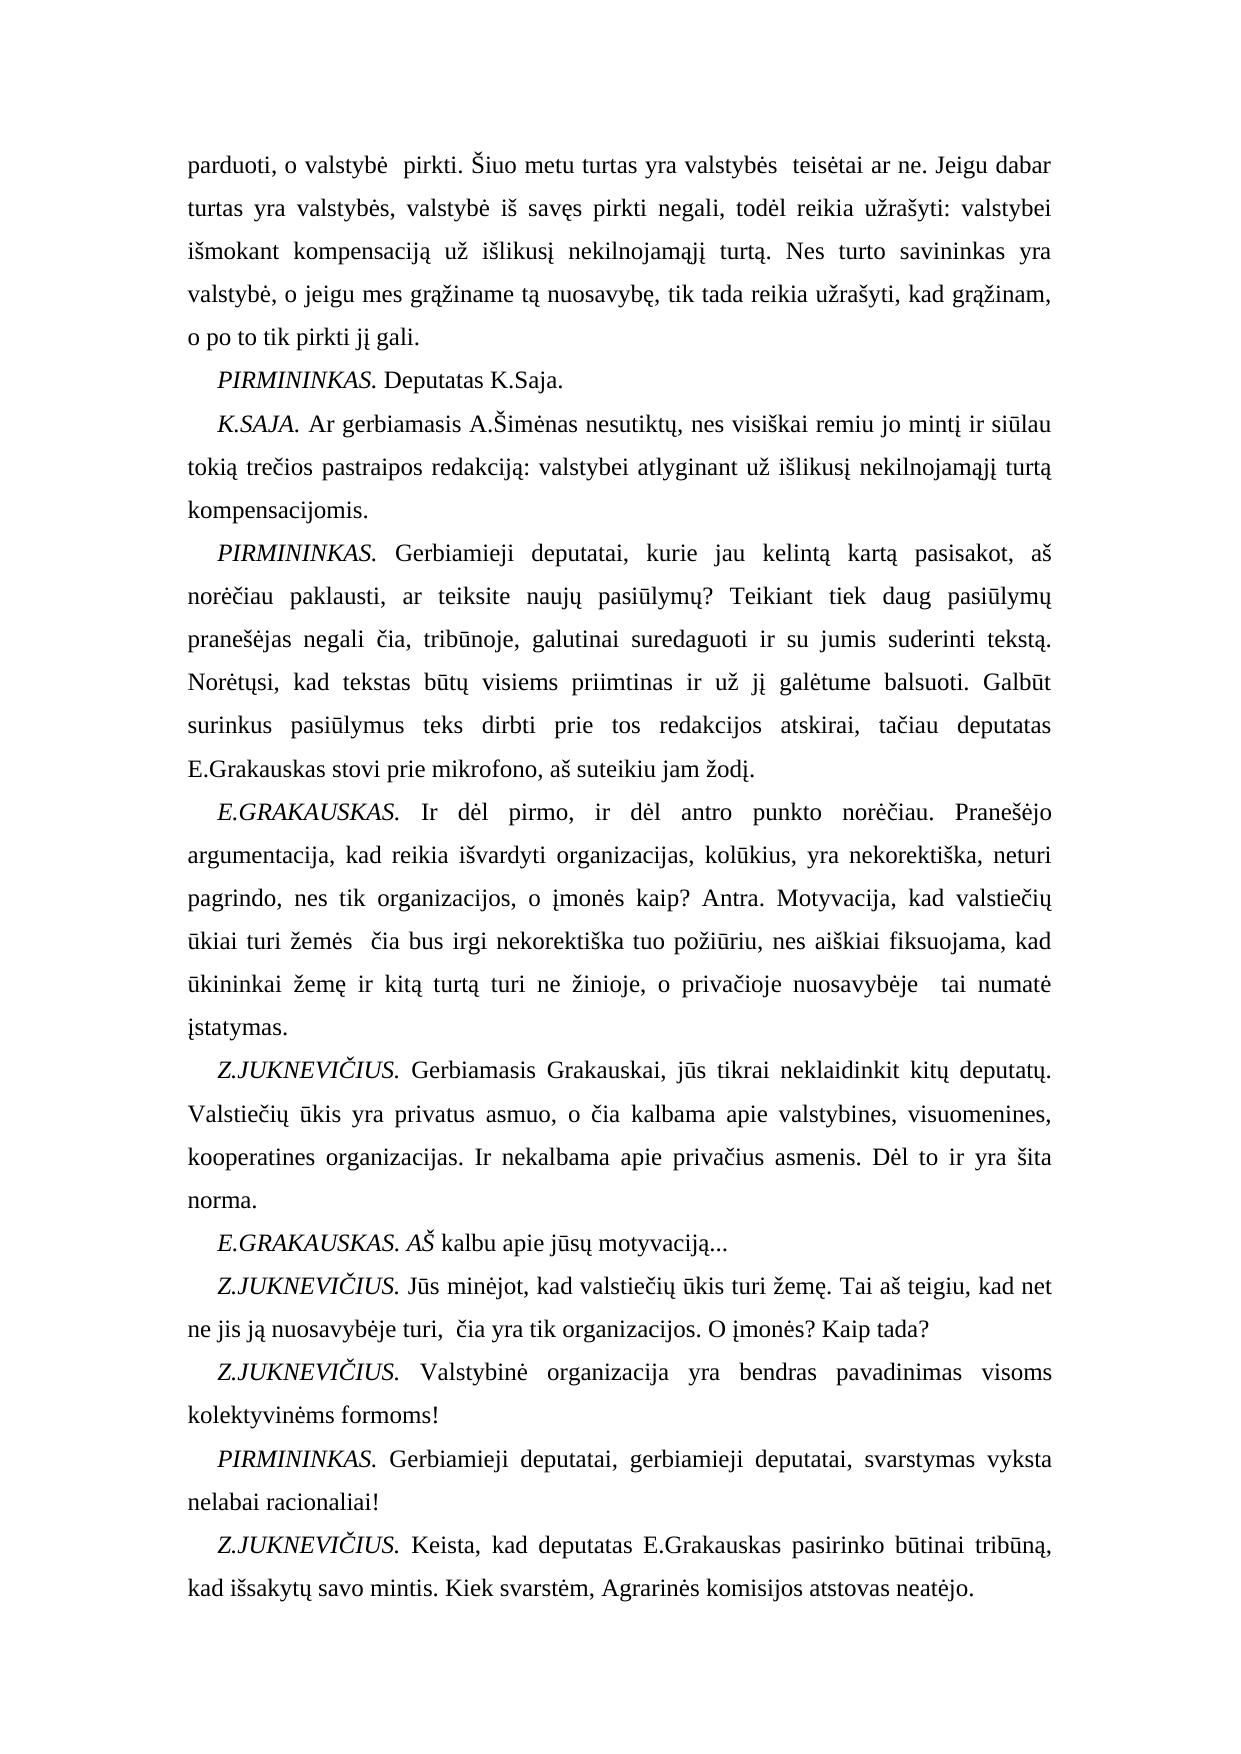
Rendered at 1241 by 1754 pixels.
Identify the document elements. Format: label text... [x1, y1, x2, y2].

text K.SAJA. Ar gerbiamasis A.Šimėnas nesutiktų, nes visiškai remiu jo mintį ir siūlau tokią trečios pastraipos redakciją: valstybei atlyginant už išlikusį nekilnojamąjį turtą kompensacijomis. [187, 409, 1053, 524]
text E.GRAKAUSKAS. AŠ kalbu apie jūsų motyvaciją... [187, 1228, 1053, 1257]
text Z.JUKNEVIČIUS. Gerbiamasis Grakauskai, jūs tikrai neklaidinkit kitų deputatų. Valstiečių ūkis yra privatus asmuo, o čia kalbama apie valstybines, visuomenines, kooperatines organizacijas. Ir nekalbama apie privačius asmenis. Dėl to ir yra šita norma. [187, 1056, 1053, 1214]
text Z.JUKNEVIČIUS. Keista, kad deputatas E.Grakauskas pasirinko būtinai tribūną, kad išsakytų savo mintis. Kiek svarstėm, Agrarinės komisijos atstovas neatėjo. [187, 1530, 1053, 1602]
text PIRMININKAS. Gerbiamieji deputatai, gerbiamieji deputatai, svarstymas vyksta nelabai racionaliai! [187, 1444, 1053, 1516]
text PIRMININKAS. Gerbiamieji deputatai, kurie jau kelintą kartą pasisakot, aš norėčiau paklausti, ar teiksite naujų pasiūlymų? Teikiant tiek daug pasiūlymų pranešėjas negali čia, tribūnoje, galutinai suredaguoti ir su jumis suderinti tekstą. Norėtųsi, kad tekstas būtų visiems priimtinas ir už jį galėtume balsuoti. Galbūt surinkus pasiūlymus teks dirbti prie tos redakcijos atskirai, tačiau deputatas E.Grakauskas stovi prie mikrofono, aš suteikiu jam žodį. [187, 538, 1053, 782]
text PIRMININKAS. Deputatas K.Saja. [187, 366, 1053, 394]
text Z.JUKNEVIČIUS. Jūs minėjot, kad valstiečių ūkis turi žemę. Tai aš teigiu, kad net ne jis ją nuosavybėje turi, čia yra tik organizacijos. O įmonės? Kaip tada? [187, 1271, 1053, 1343]
text parduoti, o valstybė pirkti. Šiuo metu turtas yra valstybės teisėtai ar ne. Jeigu dabar turtas yra valstybės, valstybė iš savęs pirkti negali, todėl reikia užrašyti: valstybei išmokant kompensaciją už išlikusį nekilnojamąjį turtą. Nes turto savininkas yra valstybė, o jeigu mes grąžiname tą nuosavybę, tik tada reikia užrašyti, kad grąžinam, o po to tik pirkti jį gali. [187, 150, 1053, 351]
text Z.JUKNEVIČIUS. Valstybinė organizacija yra bendras pavadinimas visoms kolektyvinėms formoms! [187, 1357, 1053, 1429]
text E.GRAKAUSKAS. Ir dėl pirmo, ir dėl antro punkto norėčiau. Pranešėjo argumentacija, kad reikia išvardyti organizacijas, kolūkius, yra nekorektiška, neturi pagrindo, nes tik organizacijos, o įmonės kaip? Antra. Motyvacija, kad valstiečių ūkiai turi žemės čia bus irgi nekorektiška tuo požiūriu, nes aiškiai fiksuojama, kad ūkininkai žemę ir kitą turtą turi ne žinioje, o privačioje nuosavybėje tai numatė įstatymas. [187, 797, 1053, 1041]
